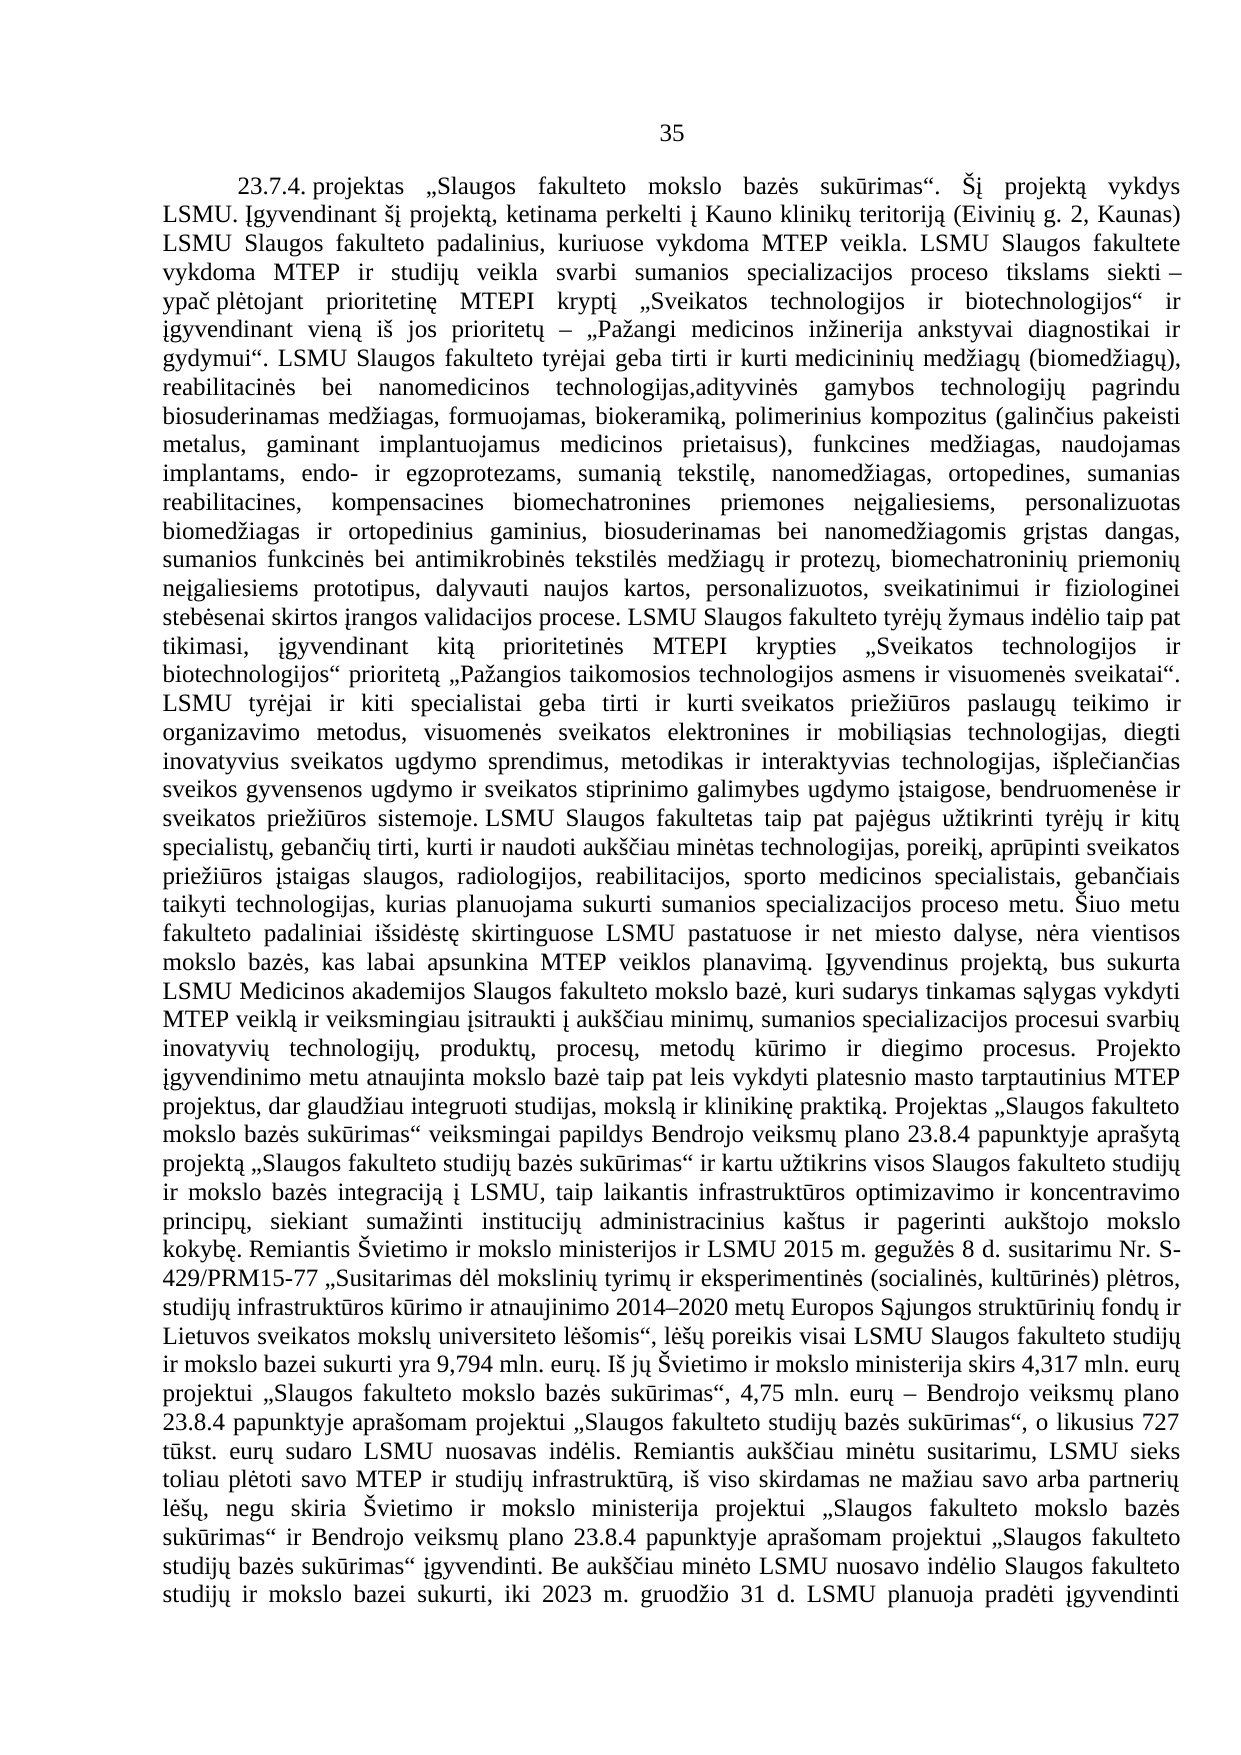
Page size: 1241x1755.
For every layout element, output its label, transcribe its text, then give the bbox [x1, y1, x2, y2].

text 23.7.4. projektas „Slaugos fakulteto mokslo bazės sukūrimas“. Šį projektą vykdys LSMU. Įgyvendinant šį projektą, ketinama perkelti į Kauno klinikų teritoriją (Eivinių g. 2, Kaunas) LSMU Slaugos fakulteto padalinius, kuriuose vykdoma MTEP veikla. LSMU Slaugos fakultete vykdoma MTEP ir studijų veikla svarbi sumanios specializacijos proceso tikslams siekti – ypač plėtojant prioritetinę MTEPI kryptį „Sveikatos technologijos ir biotechnologijos“ ir įgyvendinant vieną iš jos prioritetų – „Pažangi medicinos inžinerija ankstyvai diagnostikai ir gydymui“. LSMU Slaugos fakulteto tyrėjai geba tirti ir kurti medicininių medžiagų (biomedžiagų), reabilitacinės bei nanomedicinos technologijas,adityvinės gamybos technologijų pagrindu biosuderinamas medžiagas, formuojamas, biokeramiką, polimerinius kompozitus (galinčius pakeisti metalus, gaminant implantuojamus medicinos prietaisus), funkcines medžiagas, naudojamas implantams, endo- ir egzoprotezams, sumanią tekstilę, nanomedžiagas, ortopedines, sumanias reabilitacines, kompensacines biomechatronines priemones neįgaliesiems, personalizuotas biomedžiagas ir ortopedinius gaminius, biosuderinamas bei nanomedžiagomis grįstas dangas, sumanios funkcinės bei antimikrobinės tekstilės medžiagų ir protezų, biomechatroninių priemonių neįgaliesiems prototipus, dalyvauti naujos kartos, personalizuotos, sveikatinimui ir fiziologinei stebėsenai skirtos įrangos validacijos procese. LSMU Slaugos fakulteto tyrėjų žymaus indėlio taip pat tikimasi, įgyvendinant kitą prioritetinės MTEPI krypties „Sveikatos technologijos ir biotechnologijos“ prioritetą „Pažangios taikomosios technologijos asmens ir visuomenės sveikatai“. LSMU tyrėjai ir kiti specialistai geba tirti ir kurti sveikatos priežiūros paslaugų teikimo ir organizavimo metodus, visuomenės sveikatos elektronines ir mobiliąsias technologijas, diegti inovatyvius sveikatos ugdymo sprendimus, metodikas ir interaktyvias technologijas, išplečiančias sveikos gyvensenos ugdymo ir sveikatos stiprinimo galimybes ugdymo įstaigose, bendruomenėse ir sveikatos priežiūros sistemoje. LSMU Slaugos fakultetas taip pat pajėgus užtikrinti tyrėjų ir kitų specialistų, gebančių tirti, kurti ir naudoti aukščiau minėtas technologijas, poreikį, aprūpinti sveikatos priežiūros įstaigas slaugos, radiologijos, reabilitacijos, sporto medicinos specialistais, gebančiais taikyti technologijas, kurias planuojama sukurti sumanios specializacijos proceso metu. Šiuo metu fakulteto padaliniai išsidėstę skirtinguose LSMU pastatuose ir net miesto dalyse, nėra vientisos mokslo bazės, kas labai apsunkina MTEP veiklos planavimą. Įgyvendinus projektą, bus sukurta LSMU Medicinos akademijos Slaugos fakulteto mokslo bazė, kuri sudarys tinkamas sąlygas vykdyti MTEP veiklą ir veiksmingiau įsitraukti į aukščiau minimų, sumanios specializacijos procesui svarbių inovatyvių technologijų, produktų, procesų, metodų kūrimo ir diegimo procesus. Projekto įgyvendinimo metu atnaujinta mokslo bazė taip pat leis vykdyti platesnio masto tarptautinius MTEP projektus, dar glaudžiau integruoti studijas, mokslą ir klinikinę praktiką. Projektas „Slaugos fakulteto mokslo bazės sukūrimas“ veiksmingai papildys Bendrojo veiksmų plano 23.8.4 papunktyje aprašytą projektą „Slaugos fakulteto studijų bazės sukūrimas“ ir kartu užtikrins visos Slaugos fakulteto studijų ir mokslo bazės integraciją į LSMU, taip laikantis infrastruktūros optimizavimo ir koncentravimo principų, siekiant sumažinti institucijų administracinius kaštus ir pagerinti aukštojo mokslo kokybę. Remiantis Švietimo ir mokslo ministerijos ir LSMU 2015 m. gegužės 8 d. susitarimu Nr. S-429/PRM15-77 „Susitarimas dėl mokslinių tyrimų ir eksperimentinės (socialinės, kultūrinės) plėtros, studijų infrastruktūros kūrimo ir atnaujinimo 2014–2020 metų Europos Sąjungos struktūrinių fondų ir Lietuvos sveikatos mokslų universiteto lėšomis“, lėšų poreikis visai LSMU Slaugos fakulteto studijų ir mokslo bazei sukurti yra 9,794 mln. eurų. Iš jų Švietimo ir mokslo ministerija skirs 4,317 mln. eurų projektui „Slaugos fakulteto mokslo bazės sukūrimas“, 4,75 mln. eurų – Bendrojo veiksmų plano 23.8.4 papunktyje aprašomam projektui „Slaugos fakulteto studijų bazės sukūrimas“, o likusius 727 tūkst. eurų sudaro LSMU nuosavas indėlis. Remiantis aukščiau minėtu susitarimu, LSMU sieks toliau plėtoti savo MTEP ir studijų infrastruktūrą, iš viso skirdamas ne mažiau savo arba partnerių lėšų, negu skiria Švietimo ir mokslo ministerija projektui „Slaugos fakulteto mokslo bazės sukūrimas“ ir Bendrojo veiksmų plano 23.8.4 papunktyje aprašomam projektui „Slaugos fakulteto studijų bazės sukūrimas“ įgyvendinti. Be aukščiau minėto LSMU nuosavo indėlio Slaugos fakulteto studijų ir mokslo bazei sukurti, iki 2023 m. gruodžio 31 d. LSMU planuoja pradėti įgyvendinti [162, 171, 1181, 1608]
